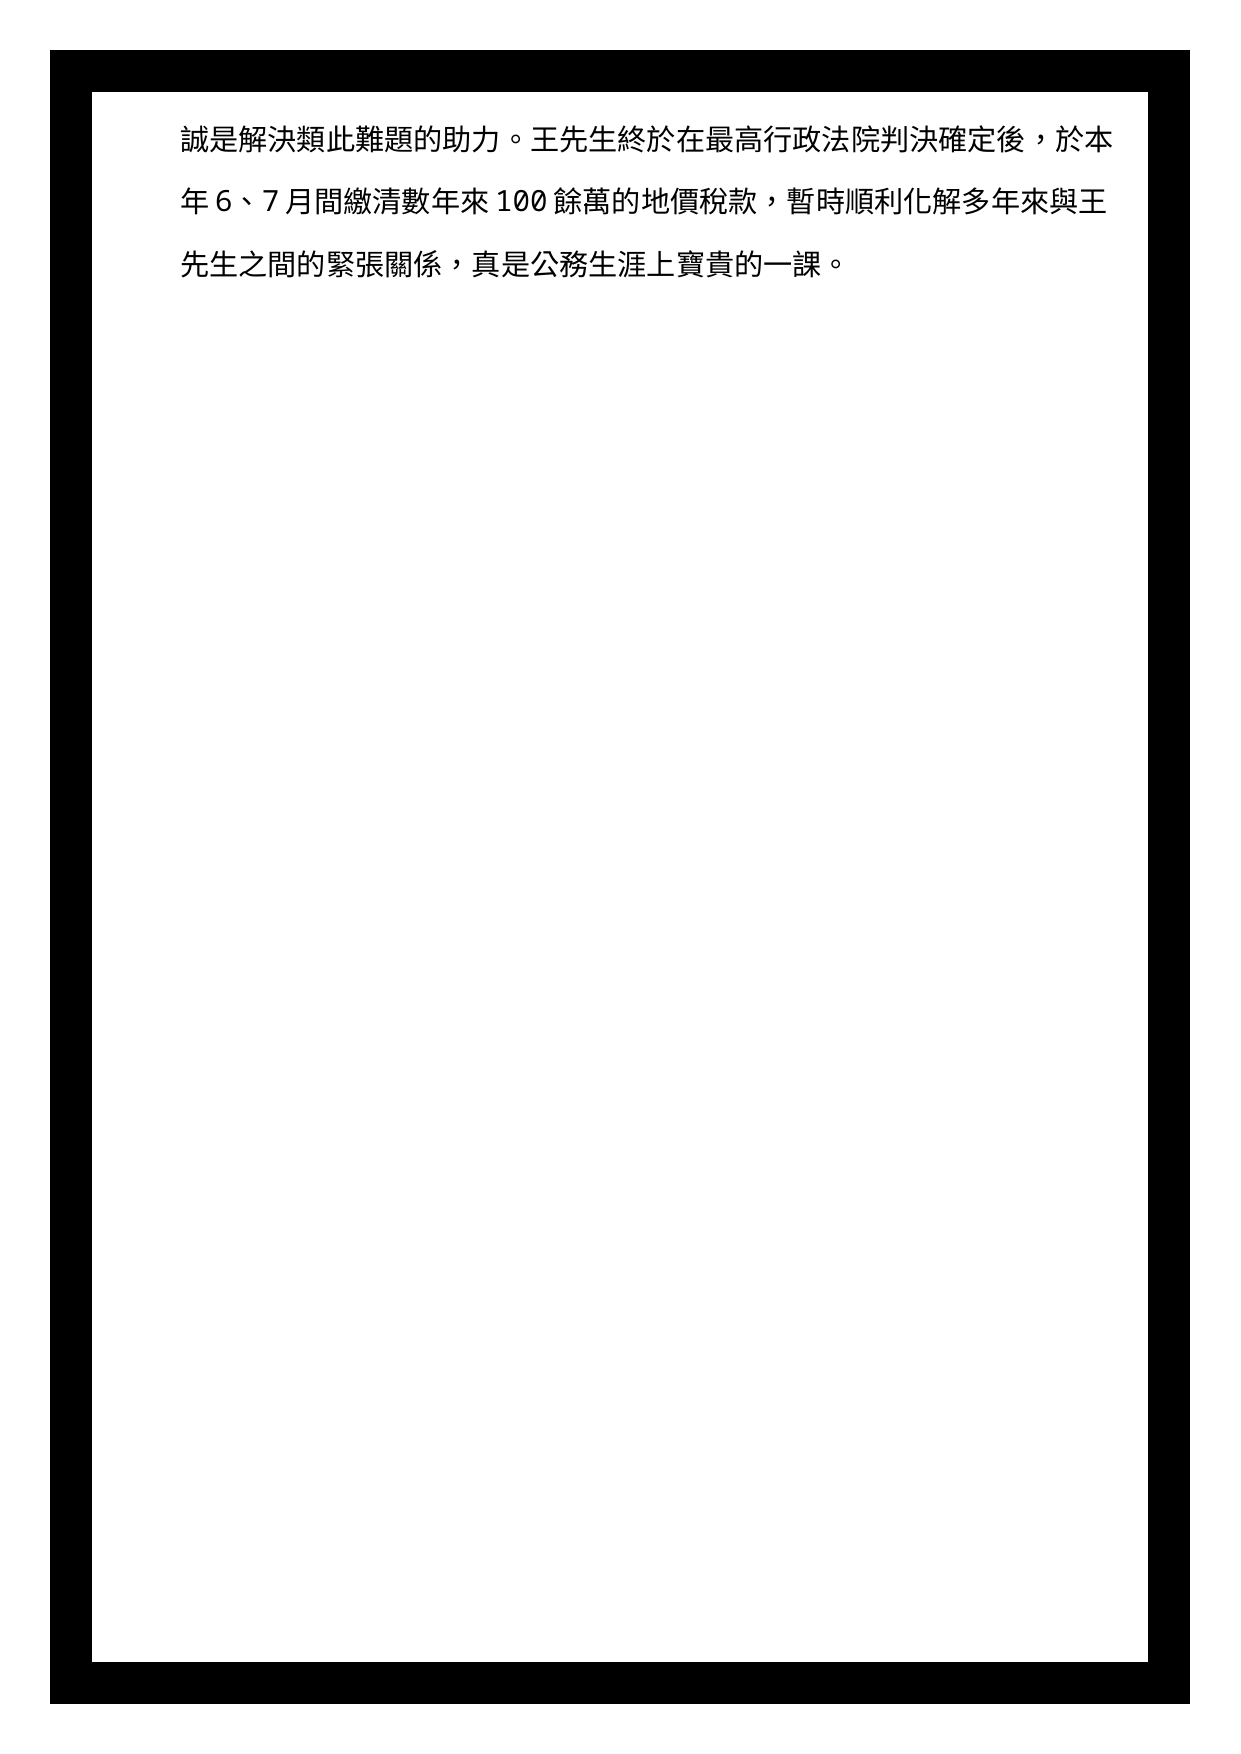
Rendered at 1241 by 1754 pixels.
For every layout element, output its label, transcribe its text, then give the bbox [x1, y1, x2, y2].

text 誠是解決類此難題的助力。王先生終於在最高行政法院判決確定後，於本年6、7月間繳清數年來100餘萬的地價稅款，暫時順利化解多年來與王先生之間的緊張關係，真是公務生涯上寶貴的一課。 [180, 96, 1122, 283]
